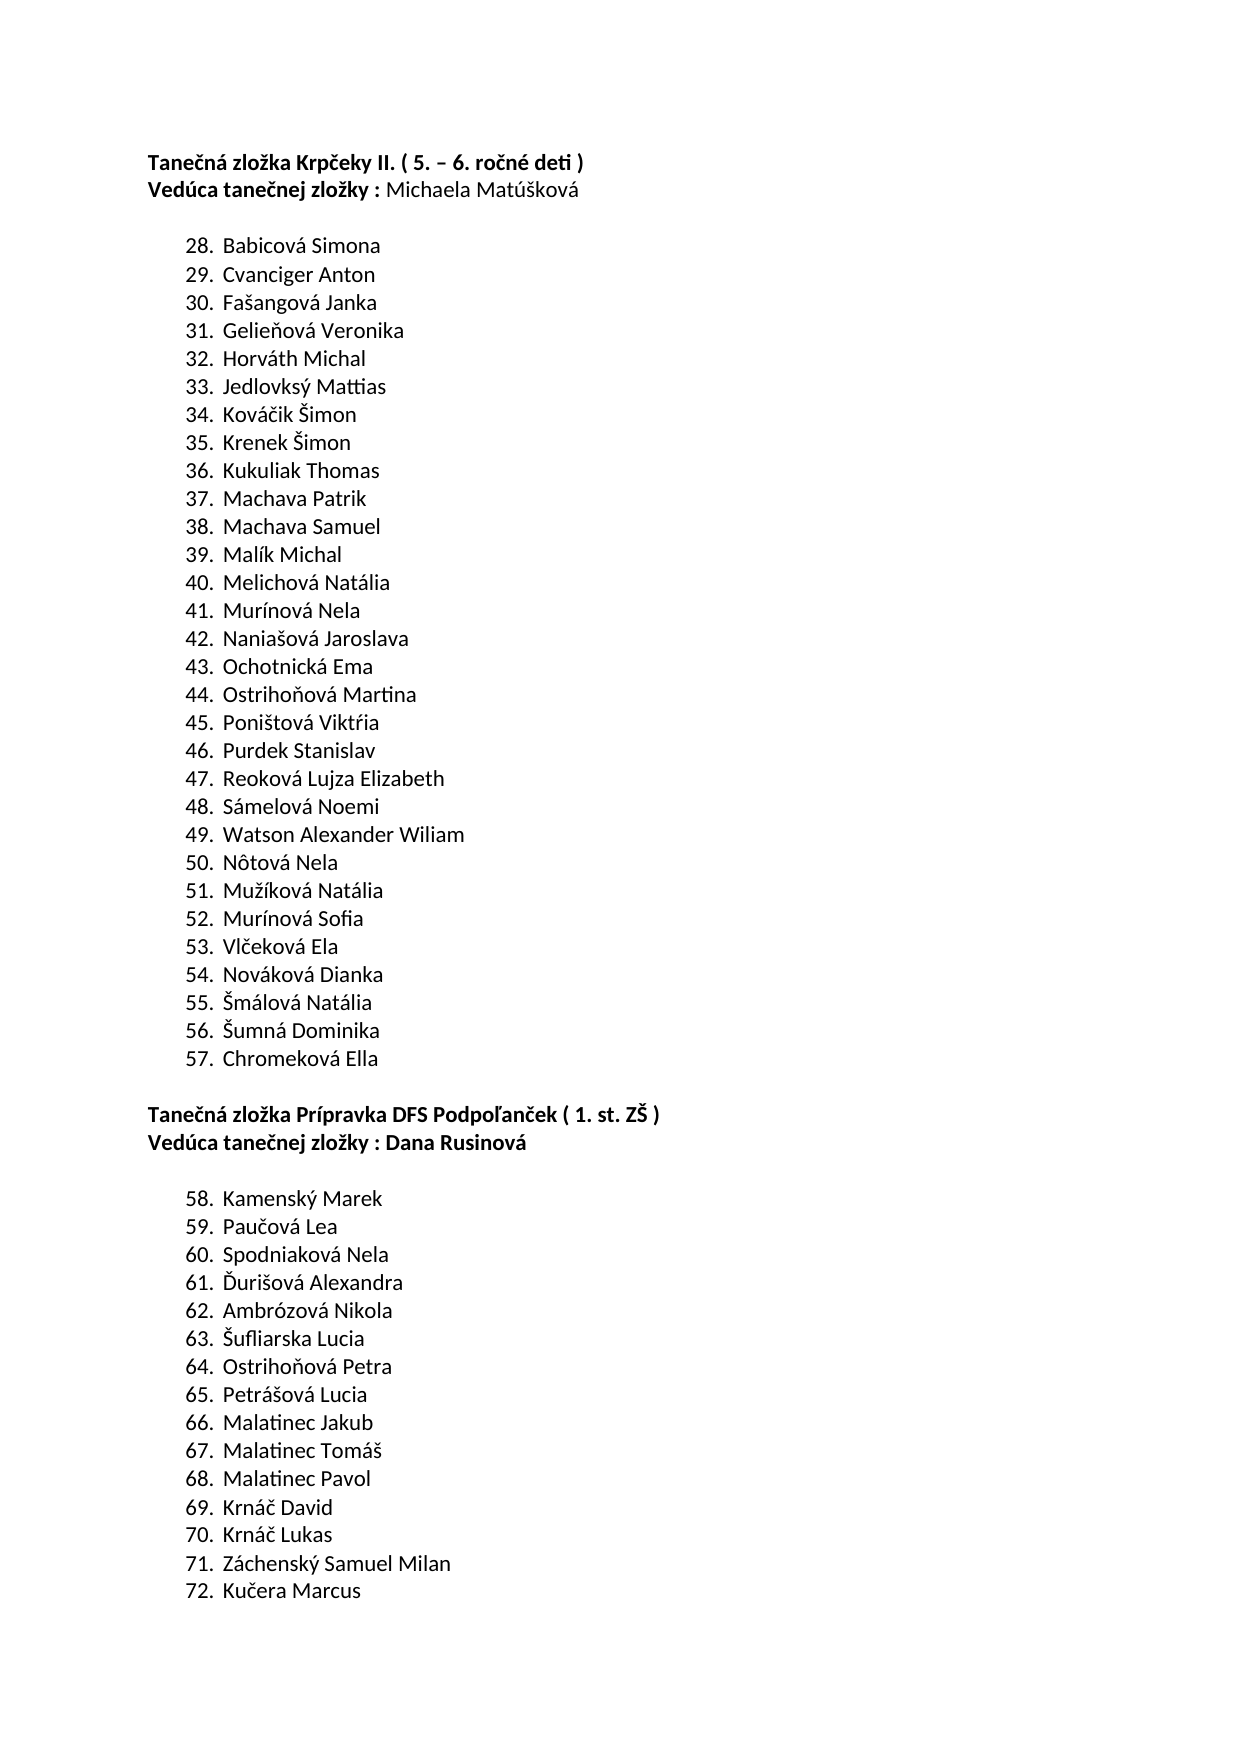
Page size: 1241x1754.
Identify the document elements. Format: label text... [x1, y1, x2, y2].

list Nôtová Nela [185, 848, 1093, 876]
list Ďurišová Alexandra [185, 1268, 1093, 1296]
list Spodniaková Nela [185, 1240, 1093, 1268]
list Malík Michal [185, 540, 1093, 568]
text Tanečná zložka Krpčeky II. ( 5. – 6. ročné deti ) [148, 148, 1093, 176]
text Vedúca tanečnej zložky : Dana Rusinová [148, 1128, 1093, 1156]
list Šufliarska Lucia [185, 1324, 1093, 1352]
list Krenek Šimon [185, 428, 1093, 456]
list Reoková Lujza Elizabeth [185, 764, 1093, 792]
list Kováčik Šimon [185, 400, 1093, 428]
list Murínová Sofia [185, 904, 1093, 932]
list Ostrihoňová Petra [185, 1352, 1093, 1381]
list Malatinec Jakub [185, 1408, 1093, 1437]
list Naniašová Jaroslava [185, 624, 1093, 652]
list Ochotnická Ema [185, 652, 1093, 680]
list Purdek Stanislav [185, 736, 1093, 764]
list Poništová Viktŕia [185, 708, 1093, 736]
list Gelieňová Veronika [185, 316, 1093, 344]
list Murínová Nela [185, 596, 1093, 624]
list Záchenský Samuel Milan [185, 1549, 1093, 1577]
list Šmálová Natália [185, 988, 1093, 1016]
list Sámelová Noemi [185, 792, 1093, 820]
text Tanečná zložka Prípravka DFS Podpoľanček ( 1. st. ZŠ ) [148, 1100, 1093, 1128]
list Petrášová Lucia [185, 1381, 1093, 1408]
list Krnáč David [185, 1493, 1093, 1521]
list Nováková Dianka [185, 960, 1093, 988]
text Vedúca tanečnej zložky : Michaela Matúšková [148, 176, 1093, 204]
list Ambrózová Nikola [185, 1296, 1093, 1324]
list Chromeková Ella [185, 1044, 1093, 1072]
list Jedlovksý Mattias [185, 372, 1093, 400]
list Cvanciger Anton [185, 260, 1093, 288]
list Paučová Lea [185, 1212, 1093, 1240]
list Malatinec Pavol [185, 1464, 1093, 1493]
list Kučera Marcus [185, 1577, 1093, 1605]
list Kukuliak Thomas [185, 456, 1093, 484]
list Kamenský Marek [185, 1184, 1093, 1212]
list Watson Alexander Wiliam [185, 820, 1093, 848]
list Machava Patrik [185, 484, 1093, 512]
list Ostrihoňová Martina [185, 680, 1093, 708]
list Melichová Natália [185, 568, 1093, 596]
list Fašangová Janka [185, 288, 1093, 316]
list Šumná Dominika [185, 1016, 1093, 1044]
list Machava Samuel [185, 512, 1093, 540]
list Malatinec Tomáš [185, 1437, 1093, 1464]
list Horváth Michal [185, 344, 1093, 372]
list Mužíková Natália [185, 876, 1093, 904]
list Krnáč Lukas [185, 1521, 1093, 1549]
list Vlčeková Ela [185, 932, 1093, 960]
list Babicová Simona [185, 232, 1093, 260]
